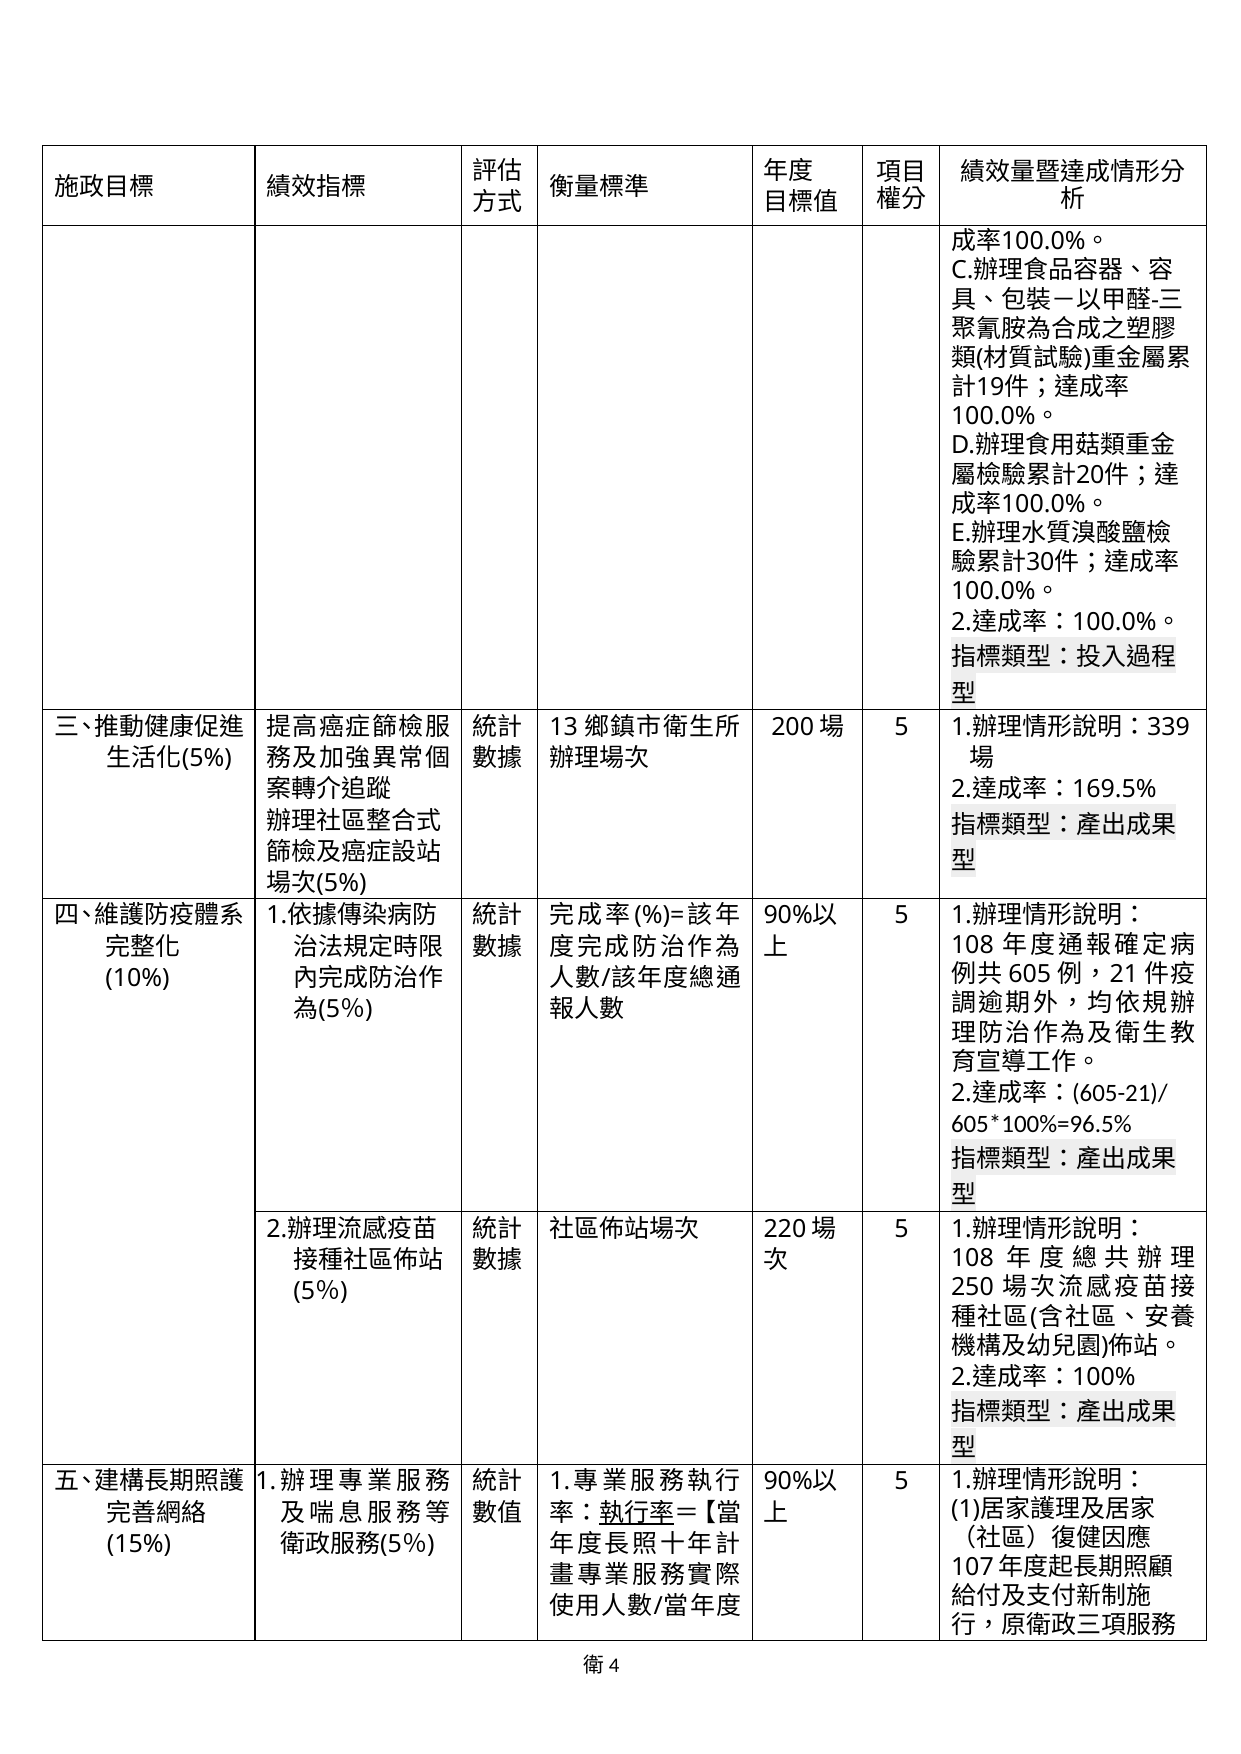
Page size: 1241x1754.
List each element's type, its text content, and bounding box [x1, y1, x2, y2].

table_cell 1.辦理情形說明： 108年度總共辦理250場次流感疫苗接種社區(含社區、安養機構及幼兒園)佈站。 2.達成率：100% 指標類型：產出成果型 [940, 1212, 1206, 1464]
table_cell 統計數值 [462, 1465, 537, 1640]
table_header 績效指標 [256, 146, 461, 225]
table_cell 5 [863, 899, 939, 1211]
table_header 項目權分 [863, 146, 939, 225]
table_cell 5 [863, 1465, 939, 1640]
table_cell 統計數據 [462, 899, 537, 1211]
table_cell 90%以上 [753, 899, 862, 1211]
table_cell 5 [863, 1212, 939, 1464]
table_header 績效量暨達成情形分析 [940, 146, 1206, 225]
table_cell 統計數據 [462, 710, 537, 898]
table_cell 1.依據傳染病防治法規定時限內完成防治作為(5％) [256, 899, 461, 1211]
table_cell 1.辦理專業服務及喘息服務等衛政服務(5％) [256, 1465, 461, 1640]
table_header 年度 目標值 [753, 146, 862, 225]
table_cell [43, 226, 254, 709]
table_cell 2.辦理流感疫苗接種社區佈站(5％) [256, 1212, 461, 1464]
table_header 衡量標準 [538, 146, 752, 225]
table_cell 社區佈站場次 [538, 1212, 752, 1464]
table_header 施政目標 [43, 146, 254, 225]
table_cell 200場 [753, 710, 862, 898]
table_cell 四、維護防疫體系完整化 (10%) [43, 899, 254, 1464]
table_cell 提高癌症篩檢服務及加強異常個案轉介追蹤 辦理社區整合式篩檢及癌症設站場次(5%) [256, 710, 461, 898]
table_cell 1.辦理情形說明： 108年度通報確定病例共605例，21件疫調逾期外，均依規辦理防治作為及衛生教育宣導工作。 2.達成率：(605-21)/605*100%=96.5% 指標類型：產出成果型 [940, 899, 1206, 1211]
table_cell 1.辦理情形說明： (1)居家護理及居家（社區）復健因應107年度起長期照顧給付及支付新制施行，原衛政三項服務 [940, 1465, 1206, 1640]
table_cell 五、建構長期照護完善網絡(15%) [43, 1465, 254, 1640]
table_cell 1.專業服務執行率：執行率＝【當年度長照十年計畫專業服務實際使用人數/當年度 [538, 1465, 752, 1640]
table_cell 三、推動健康促進生活化(5%) [43, 710, 254, 898]
table_cell 5 [863, 710, 939, 898]
table_cell 成率100.0%。 C.辦理食品容器、容具、包裝－以甲醛-三聚氰胺為合成之塑膠類(材質試驗)重金屬累計19件；達成率100.0%。 D.辦理食用菇類重金屬檢驗累計20件；達成率100.0%。 E.辦理水質溴酸鹽檢驗累計30件；達成率100.0%。 2.達成率：100.0%。 指標類型：投入過程型 [940, 226, 1206, 709]
table_cell [462, 226, 537, 709]
table_cell 統計數據 [462, 1212, 537, 1464]
table_cell [538, 226, 752, 709]
table_cell 13鄉鎮市衛生所辦理場次 [538, 710, 752, 898]
table_cell 90%以上 [753, 1465, 862, 1640]
table_cell 1.辦理情形說明：339場 2.達成率：169.5% 指標類型：產出成果型 [940, 710, 1206, 898]
table_cell [256, 226, 461, 709]
table_cell 完成率(%)=該年度完成防治作為人數/該年度總通報人數 [538, 899, 752, 1211]
table_cell [753, 226, 862, 709]
table_header 評估方式 [462, 146, 537, 225]
table_cell [863, 226, 939, 709]
table_cell 220場次 [753, 1212, 862, 1464]
